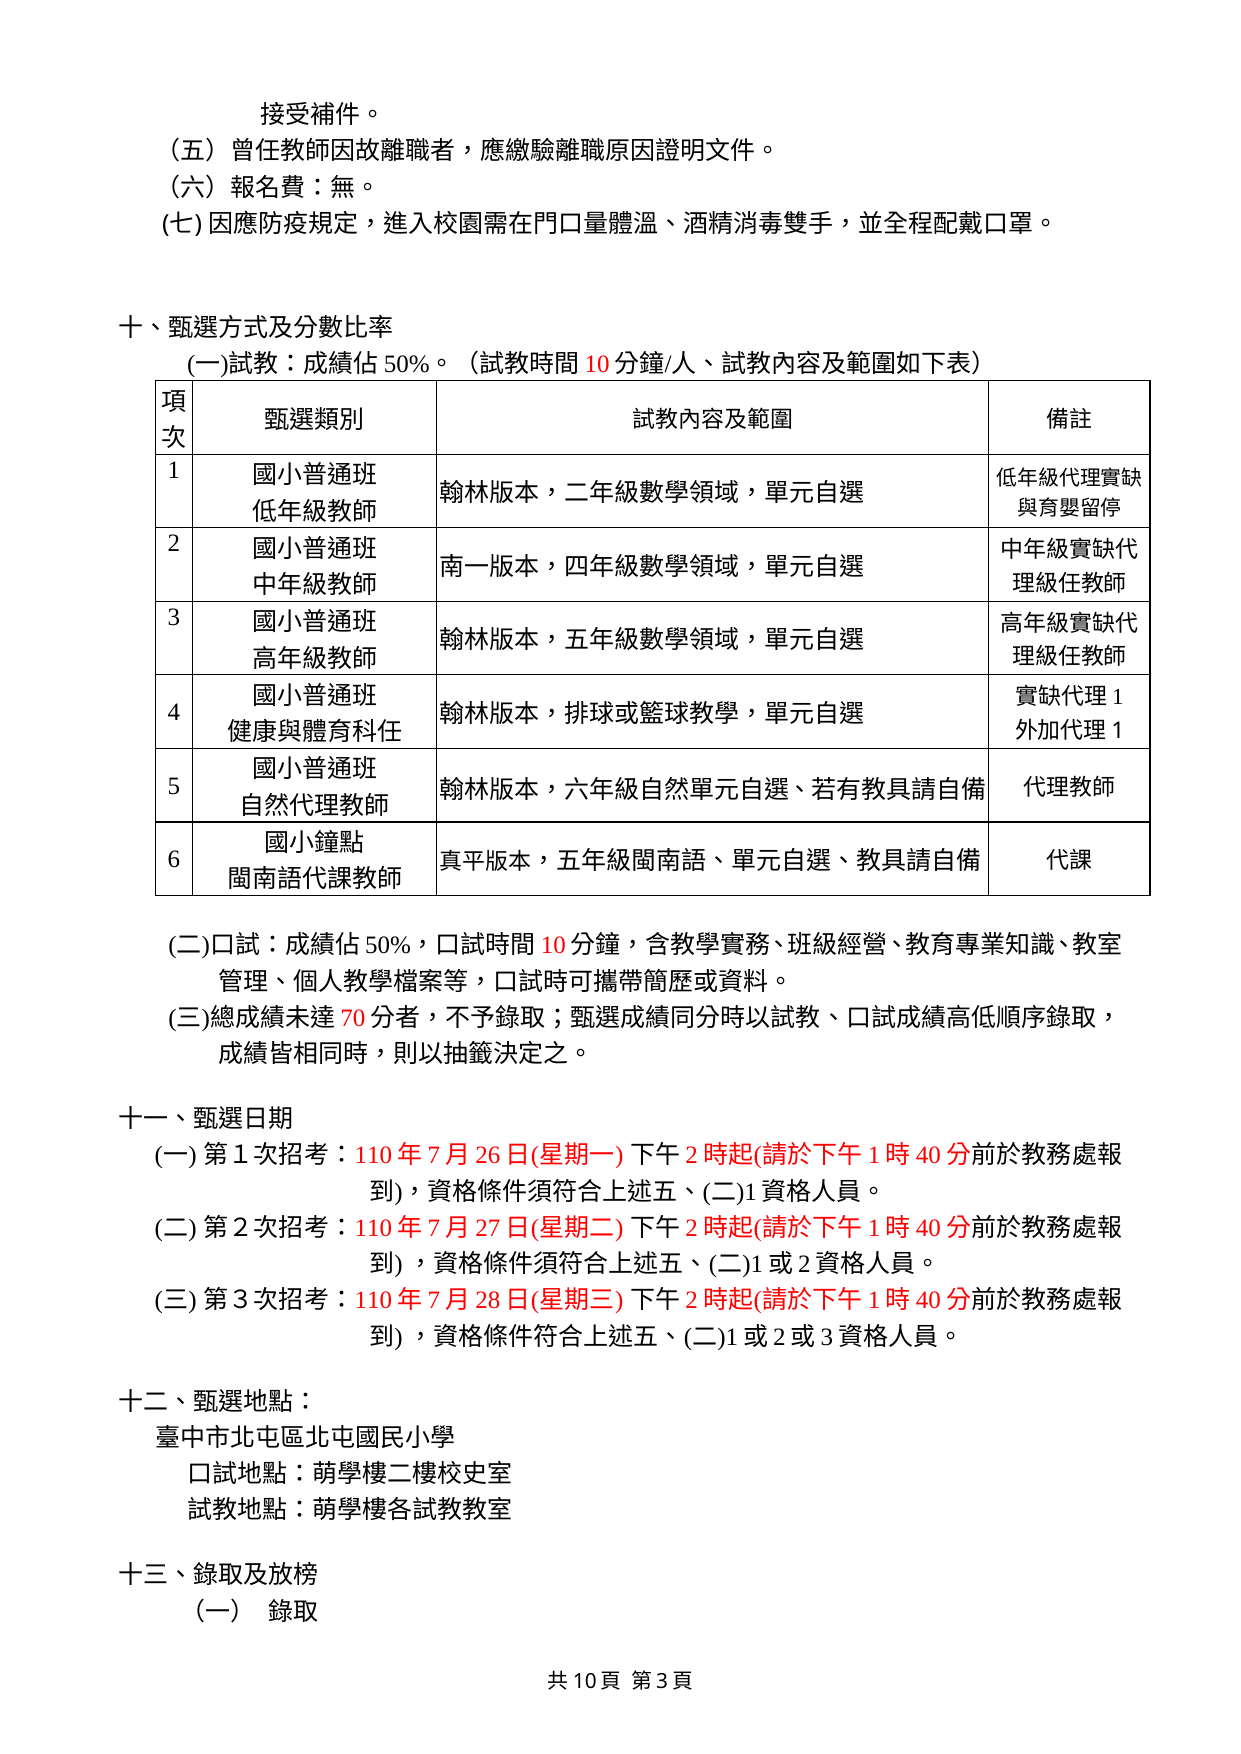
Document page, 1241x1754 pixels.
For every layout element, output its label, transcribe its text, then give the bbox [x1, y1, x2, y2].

table_cell 代理教師 [989, 749, 1149, 821]
text 接受補件。 [181, 94, 1122, 131]
text (一)試教：成績佔50%。（試教時間10分鐘/人、試教內容及範圍如下表） [168, 344, 1122, 380]
text 十二、甄選地點： [118, 1381, 1122, 1417]
text 口試地點：萌學樓二樓校史室 [181, 1453, 1122, 1490]
table_cell 翰林版本，五年級數學領域，單元自選 [437, 602, 988, 674]
table_cell 6 [156, 823, 192, 895]
table_cell 高年級實缺代理級任教師 [989, 602, 1149, 674]
text (七) 因應防疫規定，進入校園需在門口量體溫、酒精消毒雙手，並全程配戴口罩。 [156, 203, 1122, 239]
text (二) 第２次招考：110年7月27日(星期二) 下午2時起(請於下午1時40分前於教務處報到) ，資格條件須符合上述五、(二)1或2資格人員。 [148, 1207, 1122, 1280]
table_cell 實缺代理1 外加代理1 [989, 675, 1149, 748]
table_header 甄選類別 [193, 381, 436, 454]
table_cell 翰林版本，排球或籃球教學，單元自選 [437, 675, 988, 748]
list 錄取 [181, 1591, 1122, 1627]
text (三)總成績未達70分者，不予錄取；甄選成績同分時以試教、口試成績高低順序錄取，成績皆相同時，則以抽籤決定之。 [168, 997, 1122, 1070]
table_cell 低年級代理實缺 與育嬰留停 [989, 455, 1149, 527]
text (一) 第１次招考：110年7月26日(星期一) 下午2時起(請於下午1時40分前於教務處報到)，資格條件須符合上述五、(二)1資格人員。 [148, 1135, 1122, 1207]
text (二)口試：成績佔50%，口試時間10分鐘，含教學實務、班級經營、教育專業知識、教室管理、個人教學檔案等，口試時可攜帶簡歷或資料。 [168, 925, 1122, 997]
table_cell 真平版本，五年級閩南語、單元自選、教具請自備 [437, 823, 988, 895]
table_cell 中年級實缺代理級任教師 [989, 528, 1149, 601]
table_cell 1 [156, 455, 192, 527]
text （五）曾任教師因故離職者，應繳驗離職原因證明文件。 [156, 131, 1122, 167]
table_cell 翰林版本，二年級數學領域，單元自選 [437, 455, 988, 527]
table_cell 國小普通班 健康與體育科任 [193, 675, 436, 748]
table_cell 國小鐘點 閩南語代課教師 [193, 823, 436, 895]
table_cell 3 [156, 602, 192, 674]
table_header 項次 [156, 381, 192, 454]
table_cell 國小普通班 中年級教師 [193, 528, 436, 601]
text 試教地點：萌學樓各試教教室 [181, 1490, 1122, 1526]
text （六）報名費：無。 [156, 167, 1122, 203]
table_cell 翰林版本，六年級自然單元自選、若有教具請自備 [437, 749, 988, 821]
text 十三、錄取及放榜 [118, 1555, 1122, 1591]
text 十一、甄選日期 [118, 1098, 1122, 1135]
table_header 備註 [989, 381, 1149, 454]
table_header 試教內容及範圍 [437, 381, 988, 454]
table_cell 2 [156, 528, 192, 601]
table_cell 國小普通班 高年級教師 [193, 602, 436, 674]
table_cell 國小普通班 自然代理教師 [193, 749, 436, 821]
table_cell 4 [156, 675, 192, 748]
table_cell 代課 [989, 823, 1149, 895]
table_cell 南一版本，四年級數學領域，單元自選 [437, 528, 988, 601]
table_cell 國小普通班 低年級教師 [193, 455, 436, 527]
text 十、甄選方式及分數比率 [118, 308, 1122, 344]
text (三) 第３次招考：110年7月28日(星期三) 下午2時起(請於下午1時40分前於教務處報到) ，資格條件符合上述五、(二)1或2或3資格人員。 [148, 1280, 1122, 1352]
text 臺中市北屯區北屯國民小學 [118, 1417, 1122, 1453]
table_cell 5 [156, 749, 192, 821]
